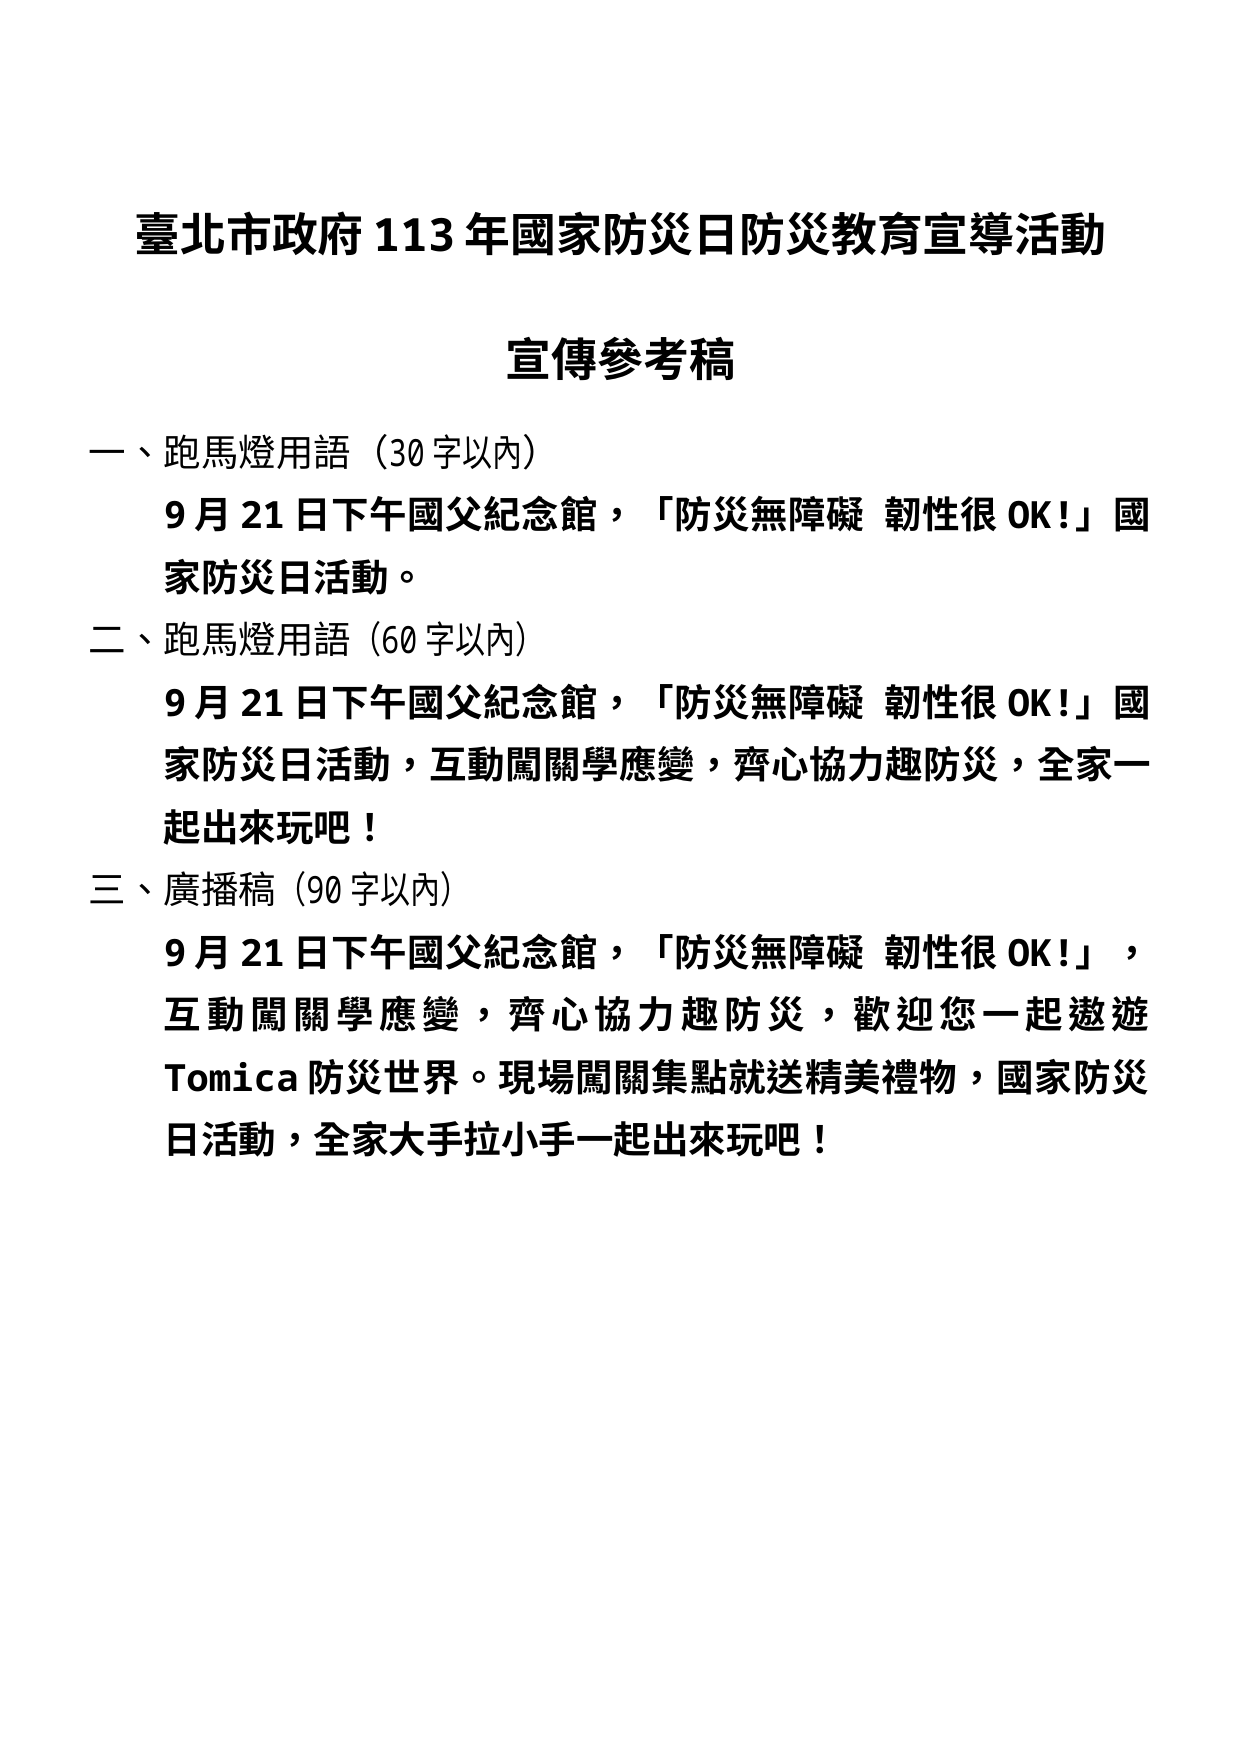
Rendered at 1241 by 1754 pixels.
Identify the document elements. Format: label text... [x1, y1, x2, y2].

text 二、跑馬燈用語（60字以內） [89, 596, 1152, 658]
text 一、跑馬燈用語（30字以內） [89, 408, 1152, 471]
text 9月21日下午國父紀念館，「防災無障礙 韌性很OK!」，互動闖關學應變，齊心協力趣防災，歡迎您一起遨遊Tomica防災世界。現場闖關集點就送精美禮物，國家防災日活動，全家大手拉小手一起出來玩吧！ [164, 908, 1152, 1158]
text 臺北市政府113年國家防災日防災教育宣導活動 [89, 158, 1152, 283]
text 宣傳參考稿 [89, 283, 1152, 408]
text 三、廣播稿（90字以內） [89, 846, 1152, 908]
text 9月21日下午國父紀念館，「防災無障礙 韌性很OK!」國家防災日活動，互動闖關學應變，齊心協力趣防災，全家一起出來玩吧！ [164, 658, 1152, 846]
text 9月21日下午國父紀念館，「防災無障礙 韌性很OK!」國家防災日活動。 [164, 471, 1152, 596]
